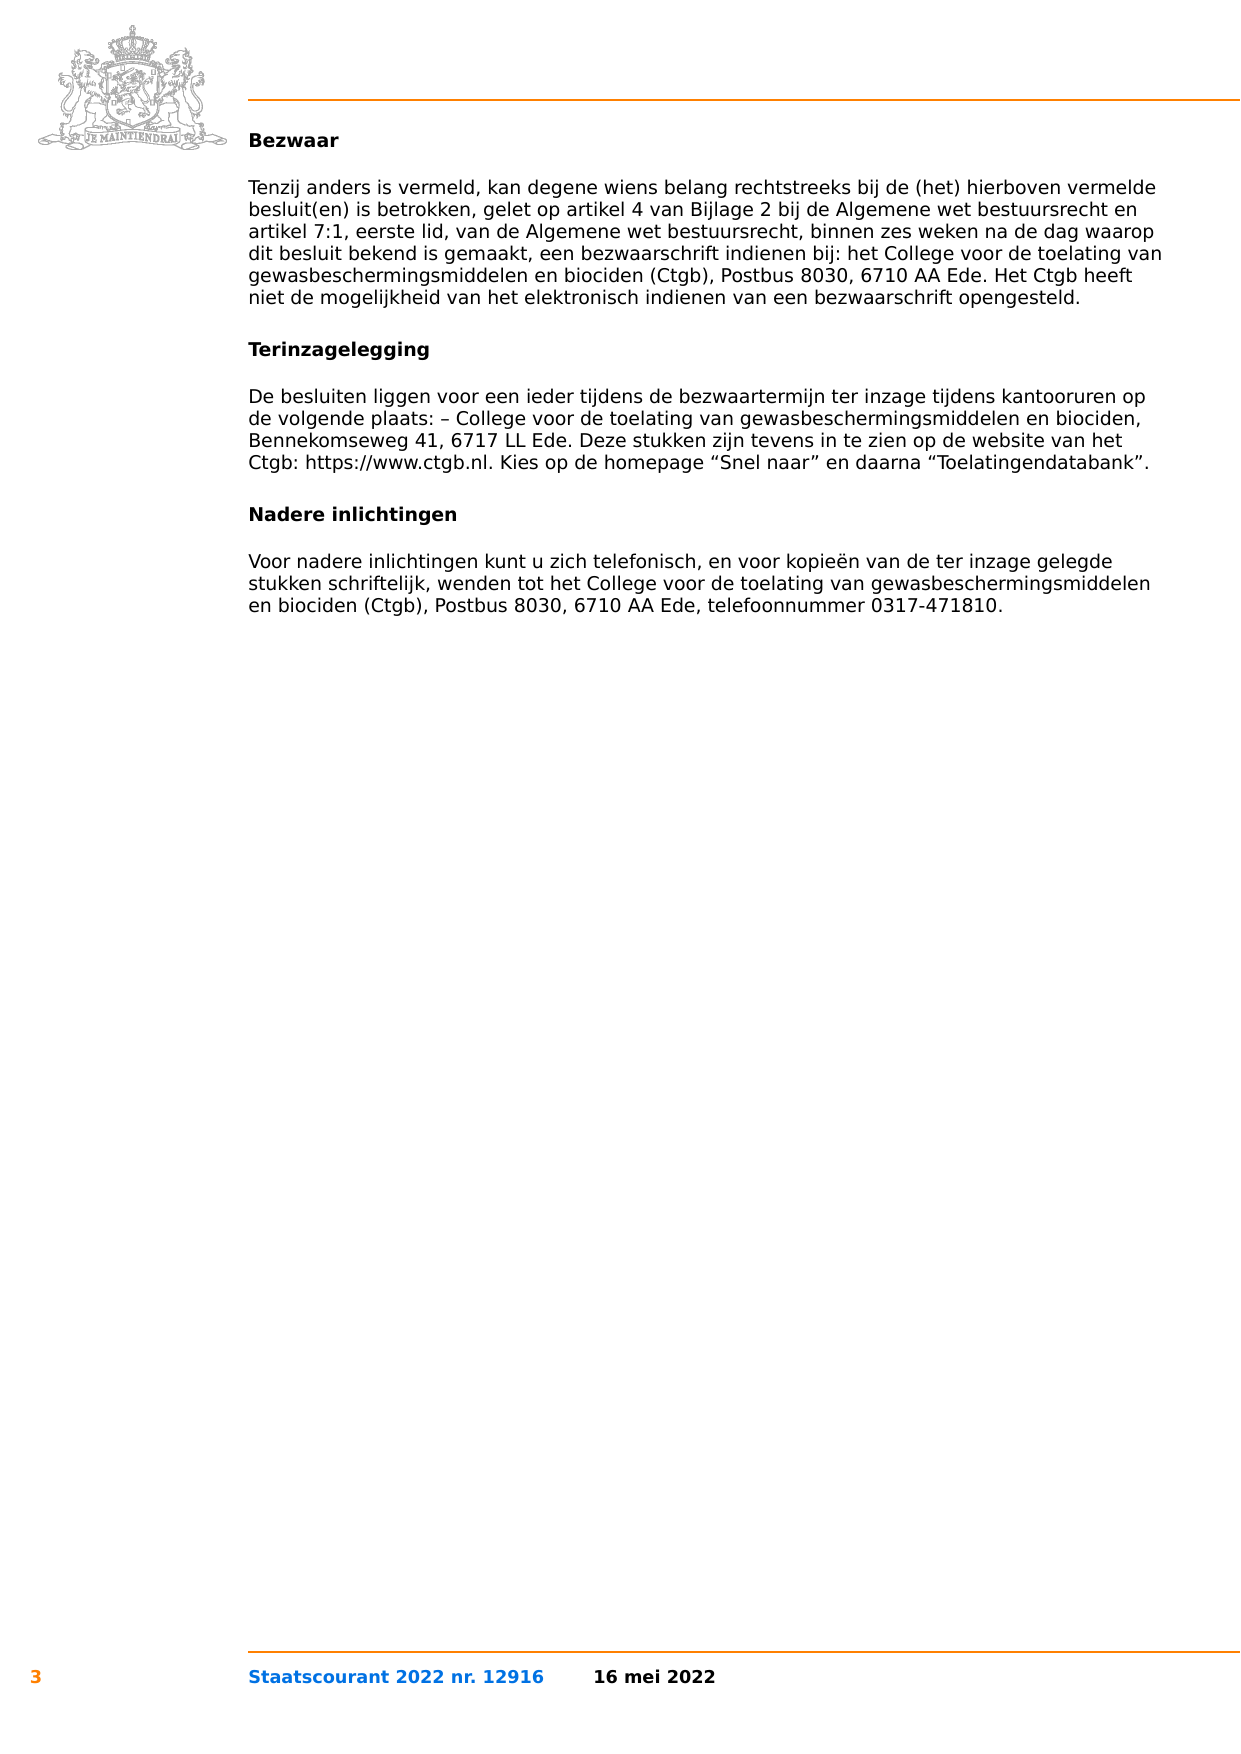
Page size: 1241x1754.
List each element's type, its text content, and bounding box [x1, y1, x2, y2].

picture [38, 25, 227, 150]
subtitle Terinzagelegging [248, 339, 1163, 361]
text Voor nadere inlichtingen kunt u zich telefonisch, en voor kopieën van de ter inzage gelegde stukken schriftelijk, wenden tot het College voor de toelating van gewasbeschermingsmiddelen en biociden (Ctgb), Postbus 8030, 6710 AA Ede, telefoonnummer 0317-471810. [248, 551, 1163, 617]
subtitle Bezwaar [248, 130, 1163, 152]
text De besluiten liggen voor een ieder tijdens de bezwaartermijn ter inzage tijdens kantooruren op de volgende plaats: – College voor de toelating van gewasbeschermingsmiddelen en biociden, Bennekomseweg 41, 6717 LL Ede. Deze stukken zijn tevens in te zien op de website van het Ctgb: https://www.ctgb.nl. Kies op de homepage “Snel naar” en daarna “Toelatingendatabank”. [248, 386, 1163, 474]
text Tenzij anders is vermeld, kan degene wiens belang rechtstreeks bij de (het) hierboven vermelde besluit(en) is betrokken, gelet op artikel 4 van Bijlage 2 bij de Algemene wet bestuursrecht en artikel 7:1, eerste lid, van de Algemene wet bestuursrecht, binnen zes weken na de dag waarop dit besluit bekend is gemaakt, een bezwaarschrift indienen bij: het College voor de toelating van gewasbeschermingsmiddelen en biociden (Ctgb), Postbus 8030, 6710 AA Ede. Het Ctgb heeft niet de mogelijkheid van het elektronisch indienen van een bezwaarschrift opengesteld. [248, 177, 1163, 309]
subtitle Nadere inlichtingen [248, 504, 1163, 526]
